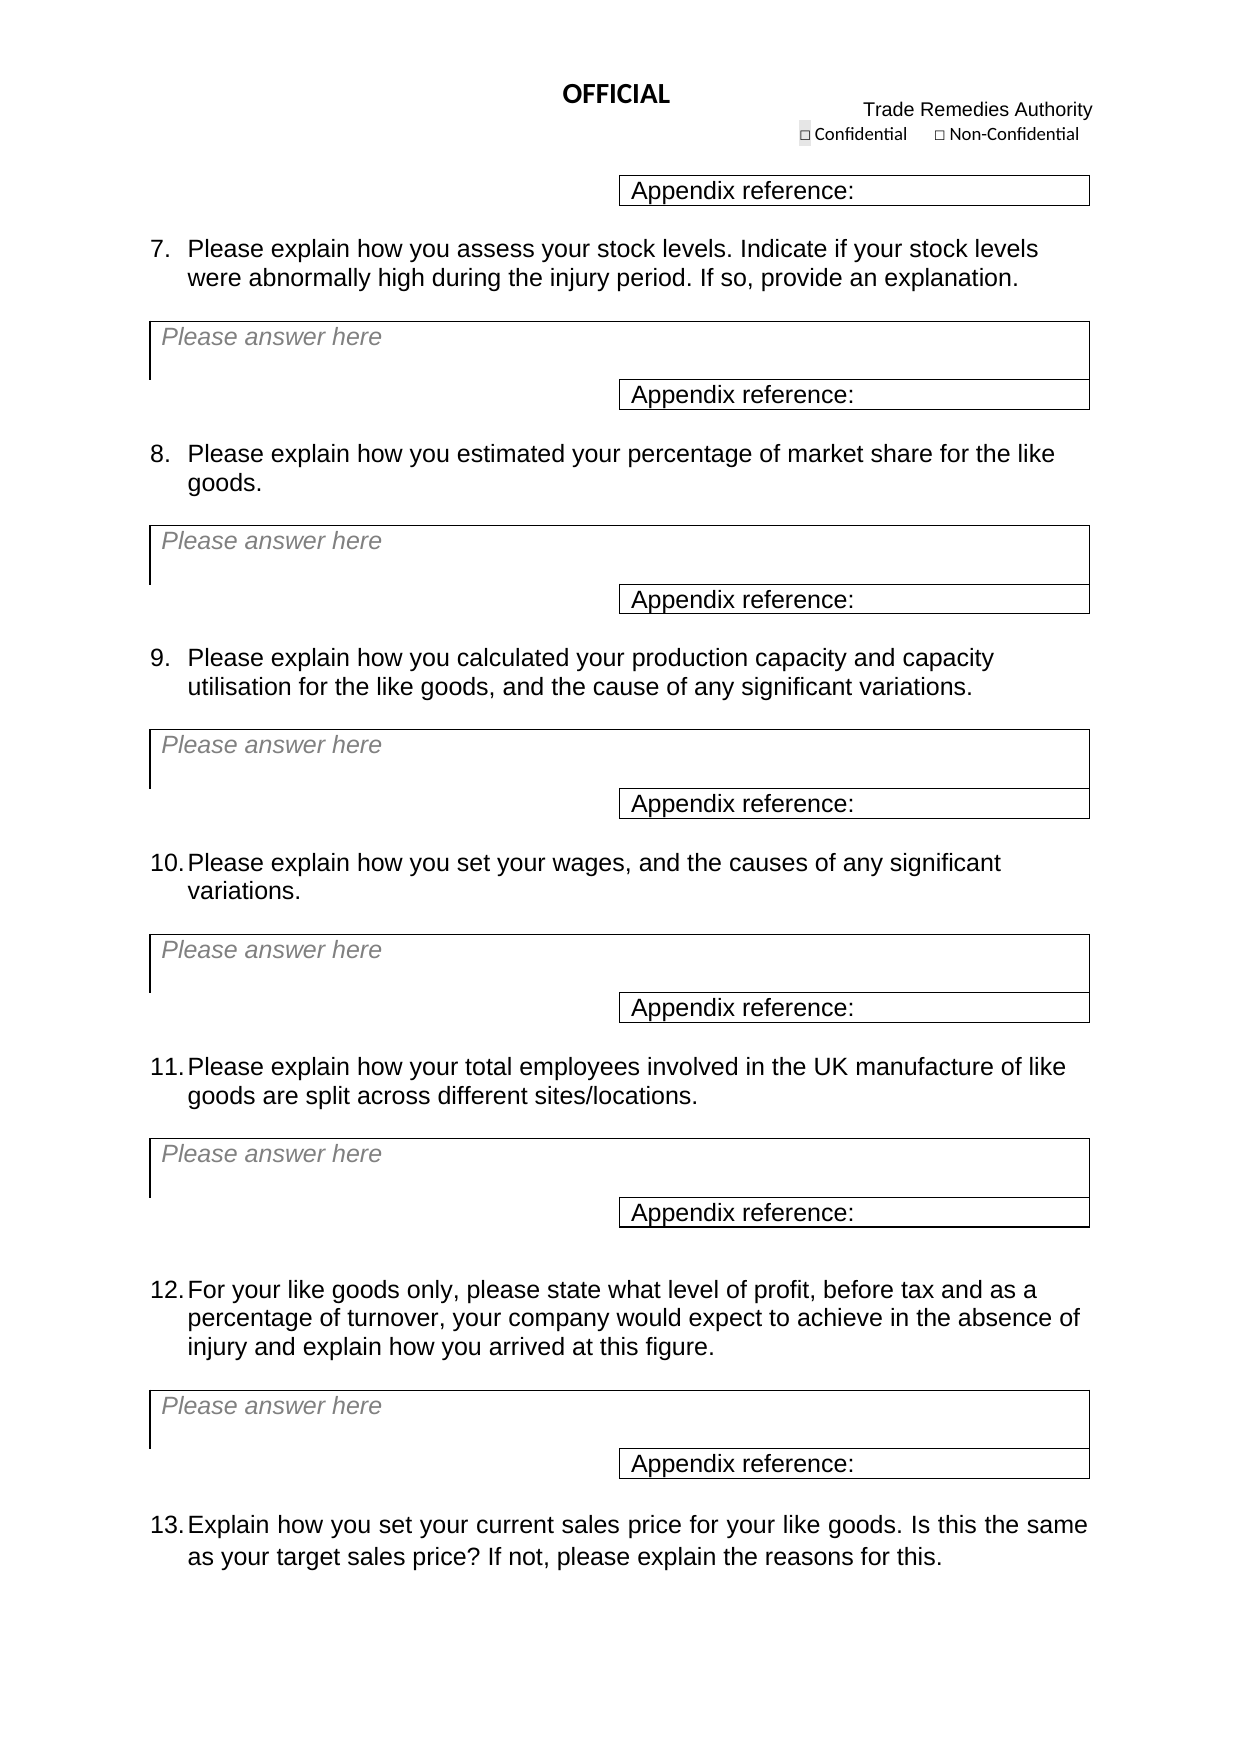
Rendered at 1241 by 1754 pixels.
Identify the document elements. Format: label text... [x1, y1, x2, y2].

table_header Please answer here [151, 935, 1089, 992]
list Please explain how you assess your stock levels. Indicate if your stock levels were abnormally high during the injury period. If so, provide an explanation. [150, 234, 1090, 292]
table_cell [150, 789, 619, 818]
table_cell Appendix reference: [620, 585, 1089, 613]
table_cell [150, 176, 619, 204]
table_cell [150, 1449, 619, 1478]
list Please explain how your total employees involved in the UK manufacture of like goods are split across different sites/locations. [150, 1052, 1090, 1109]
table_cell [150, 585, 619, 613]
table_cell [150, 380, 619, 409]
table_header Please answer here [151, 1391, 1089, 1448]
table_cell Appendix reference: [620, 1449, 1089, 1478]
table_cell Appendix reference: [620, 176, 1089, 204]
table_cell Appendix reference: [620, 993, 1089, 1022]
list For your like goods only, please state what level of profit, before tax and as a percentage of turnover, your company would expect to achieve in the absence of injury and explain how you arrived at this figure. [150, 1274, 1090, 1361]
table_header Please answer here [151, 322, 1089, 379]
list Please explain how you calculated your production capacity and capacity utilisation for the like goods, and the cause of any significant variations. [150, 643, 1090, 701]
table_cell Appendix reference: [620, 789, 1089, 818]
table_cell Appendix reference: [620, 1198, 1089, 1226]
table_header Please answer here [151, 730, 1089, 788]
table_cell Appendix reference: [620, 380, 1089, 409]
table_cell [150, 1198, 619, 1226]
table_header Please answer here [151, 526, 1089, 583]
list Please explain how you estimated your percentage of market share for the like goods. [150, 439, 1090, 496]
list Please explain how you set your wages, and the causes of any significant variations. [150, 847, 1090, 905]
list Explain how you set your current sales price for your like goods. Is this the same as your target sales price? If not, please explain the reasons for this. [150, 1511, 1090, 1571]
table_header Please answer here [151, 1139, 1089, 1197]
table_cell [150, 993, 619, 1022]
